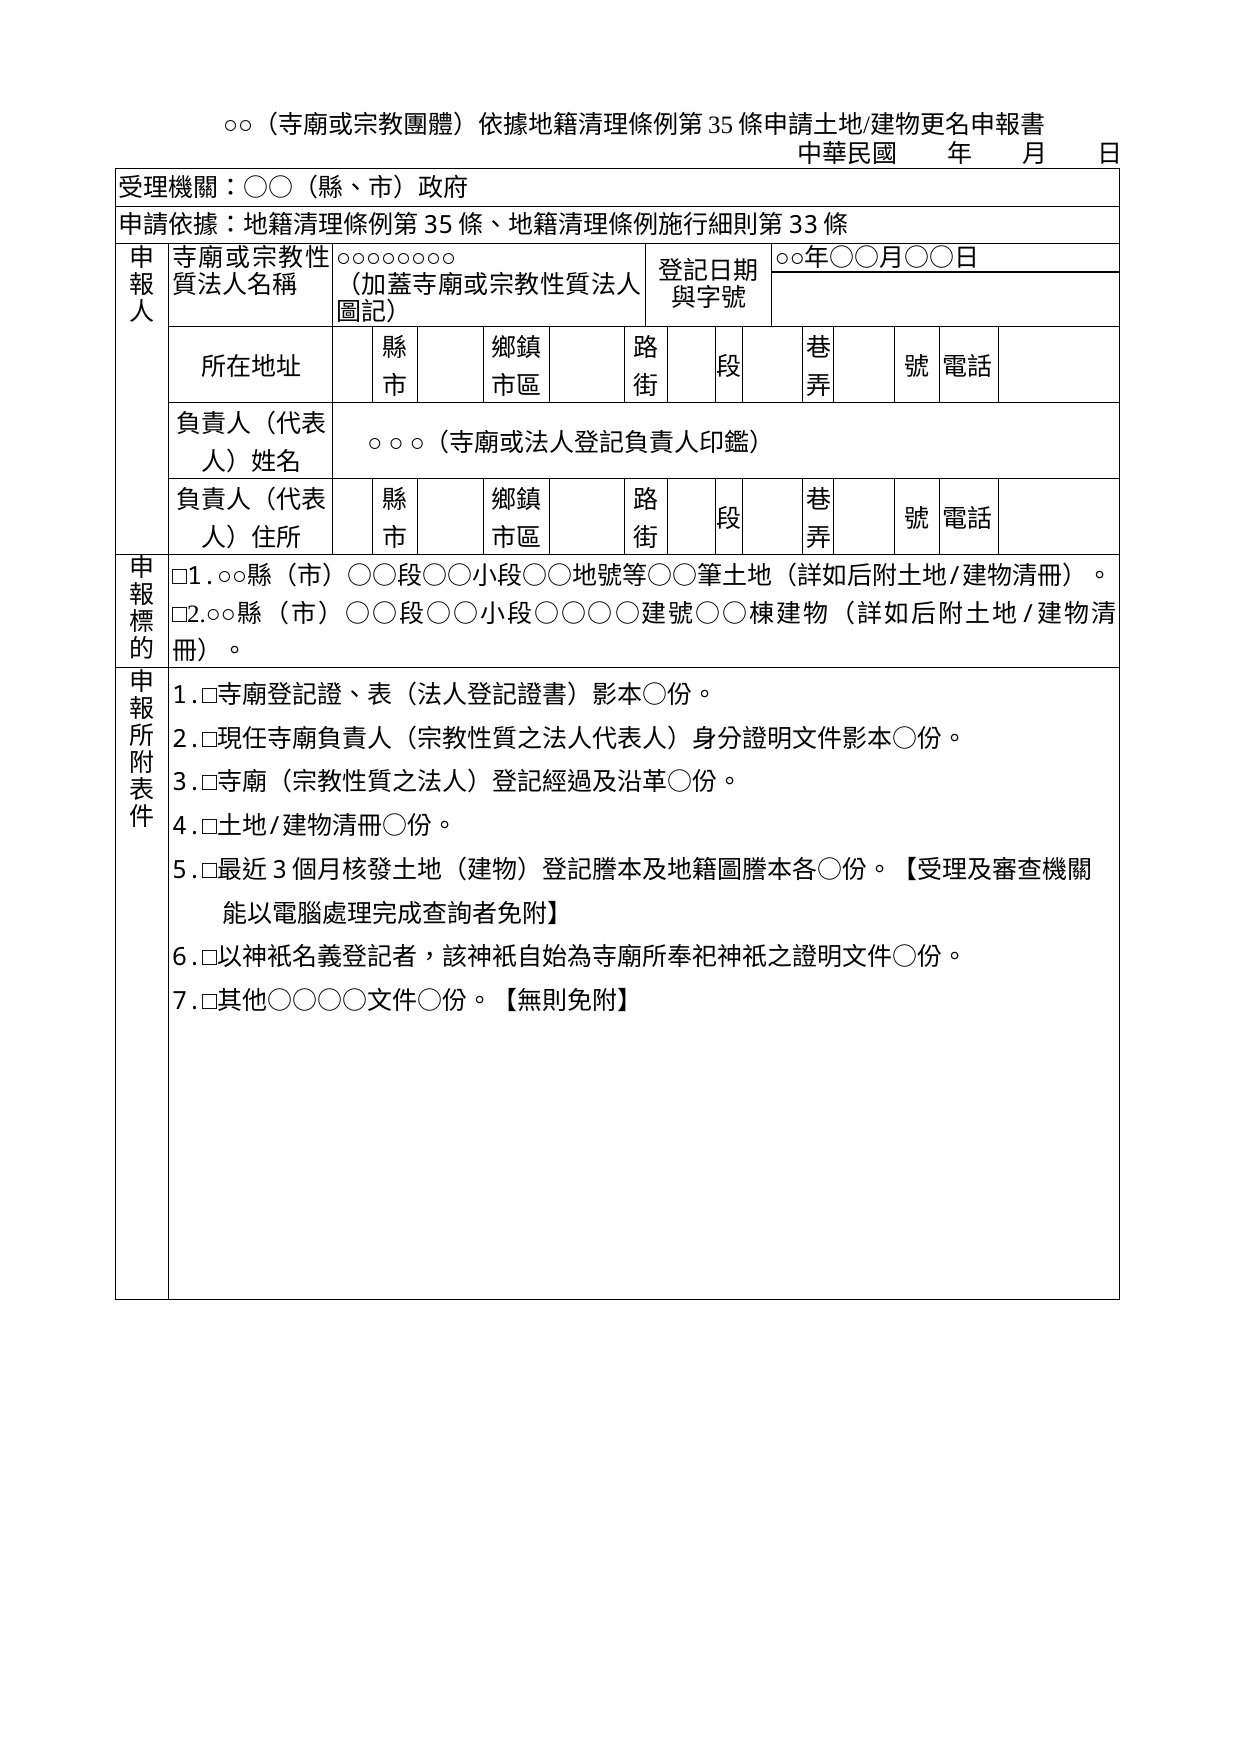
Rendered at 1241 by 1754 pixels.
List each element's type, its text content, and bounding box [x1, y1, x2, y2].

text 中華民國 年 月 日 [118, 141, 1122, 168]
text ○○（寺廟或宗教團體）依據地籍清理條例第35條申請土地/建物更名申報書 [118, 103, 1149, 141]
table_cell 所在地址 [169, 327, 332, 402]
table_cell ○ ○ ○（寺廟或法人登記負責人印鑑） [333, 403, 1119, 478]
table_cell □1.○○縣（市）○○段○○小段○○地號等○○筆土地（詳如后附土地/建物清冊）。 □2.○○縣（市）○○段○○小段○○○○建號○○棟建物（詳如后附土地/建物清冊）。 [169, 555, 1119, 667]
table_cell 負責人（代表人）住所 [169, 479, 332, 554]
table_cell 鄉鎮 市區 [484, 479, 549, 554]
table_cell [333, 327, 372, 402]
table_cell 1.□寺廟登記證、表（法人登記證書）影本○份。 2.□現任寺廟負責人（宗教性質之法人代表人）身分證明文件影本○份。 3.□寺廟（宗教性質之法人）登記經過及沿革○份。 4.□土地/建物清冊○份。 5.□最近3個月核發土地（建物）登記謄本及地籍圖謄本各○份。【受理及審查機關能以電腦處理完成查詢者免附】 6.□以神衹名義登記者，該神衹自始為寺廟所奉祀神祇之證明文件○份。 7.□其他○○○○文件○份。【無則免附】 [169, 668, 1119, 1299]
table_cell 鄉鎮 市區 [484, 327, 549, 402]
table_cell 縣 市 [373, 327, 417, 402]
table_cell [550, 479, 624, 554]
table_cell 段 [716, 327, 742, 402]
table_cell 巷 弄 [803, 479, 833, 554]
table_header 受理機關：○○（縣、市）政府 [116, 169, 1119, 206]
table_cell [668, 479, 715, 554]
table_cell [834, 479, 894, 554]
table_cell 申報 所附表件 [116, 668, 168, 1299]
table_cell [418, 479, 483, 554]
table_cell [772, 273, 1119, 326]
table_cell 申 報 人 [116, 244, 168, 554]
table_cell 申報標的 [116, 555, 168, 667]
table_cell ○○○○○○○○ （加蓋寺廟或宗教性質法人圖記） [333, 244, 645, 326]
table_cell 登記日期與字號 [646, 244, 771, 326]
table_cell [999, 479, 1119, 554]
table_cell 段 [716, 479, 742, 554]
table_cell [834, 327, 894, 402]
table_cell 負責人（代表人）姓名 [169, 403, 332, 478]
table_cell 電話 [940, 327, 998, 402]
table_cell 號 [895, 479, 939, 554]
table_cell 電話 [940, 479, 998, 554]
table_cell [999, 327, 1119, 402]
table_cell [418, 327, 483, 402]
table_cell 路 街 [625, 327, 667, 402]
table_cell [668, 327, 715, 402]
table_cell 號 [895, 327, 939, 402]
table_cell [333, 479, 372, 554]
table_cell 寺廟或宗教性質法人名稱 [169, 244, 332, 326]
table_cell 巷 弄 [803, 327, 833, 402]
table_cell 申請依據：地籍清理條例第35條、地籍清理條例施行細則第33條 [116, 207, 1119, 243]
table_cell [743, 479, 802, 554]
table_cell 路 街 [625, 479, 667, 554]
table_cell ○○年○○月○○日 [772, 244, 1119, 271]
table_cell [550, 327, 624, 402]
table_cell [743, 327, 802, 402]
table_cell 縣 市 [373, 479, 417, 554]
